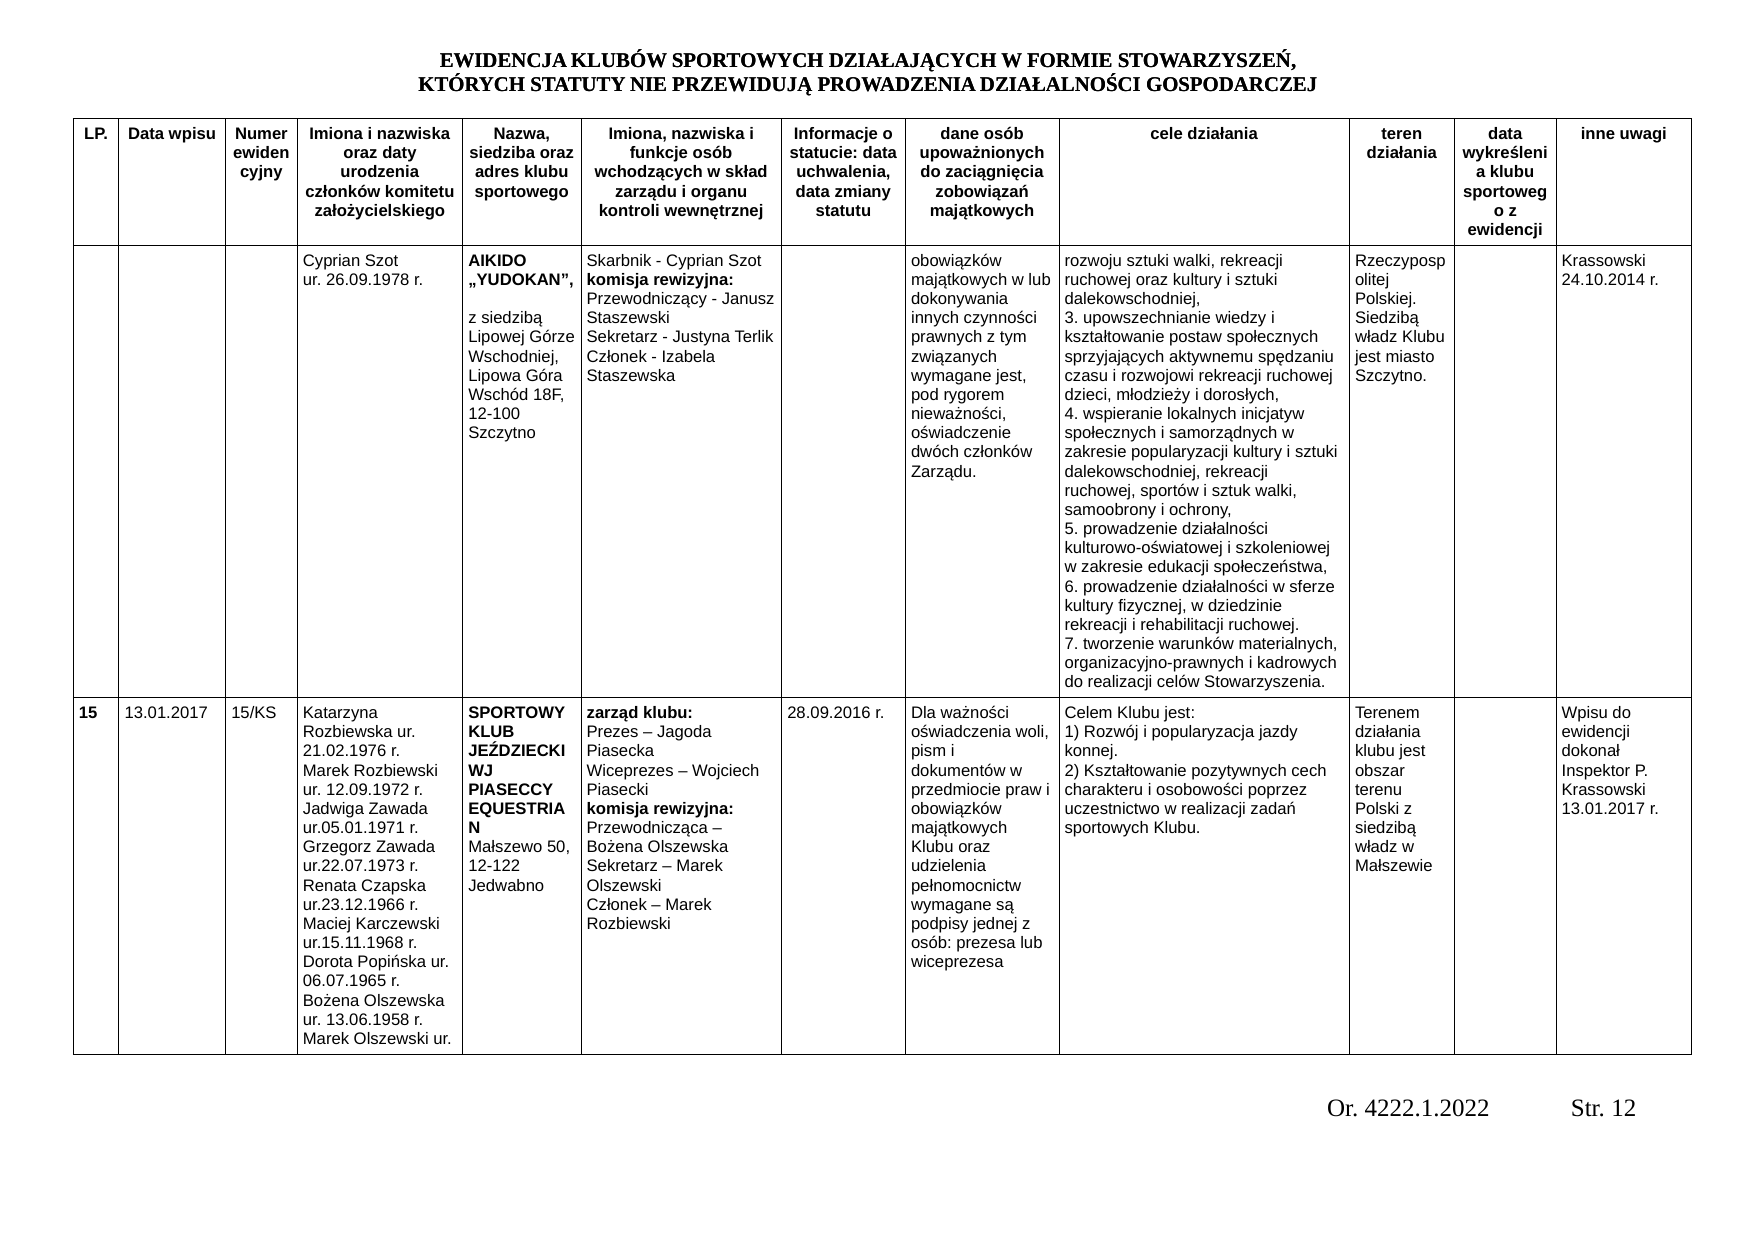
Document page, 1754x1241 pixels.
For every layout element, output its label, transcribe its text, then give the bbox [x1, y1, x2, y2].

table_cell Wpisu do ewidencji dokonał Inspektor P. Krassowski 13.01.2017 r. [1557, 698, 1691, 1054]
table_cell Cyprian Szot ur. 26.09.1978 r. [298, 246, 462, 697]
table_header data wykreślenia klubu sportowego z ewidencji [1455, 119, 1556, 245]
table_header LP. [74, 119, 118, 245]
table_header Numer ewidencyjny [226, 119, 297, 245]
table_cell zarząd klubu: Prezes – Jagoda Piasecka Wiceprezes – Wojciech Piasecki komisja rewizyjna: Przewodnicząca – Bożena Olszewska Sekretarz – Marek Olszewski Członek – Marek Rozbiewski [582, 698, 781, 1054]
table_cell obowiązków majątkowych w lub dokonywania innych czynności prawnych z tym związanych wymagane jest, pod rygorem nieważności, oświadczenie dwóch członków Zarządu. [906, 246, 1059, 697]
table_cell Rzeczypospolitej Polskiej. Siedzibą władz Klubu jest miasto Szczytno. [1350, 246, 1454, 697]
table_header Imiona i nazwiska oraz daty urodzenia członków komitetu założycielskiego [298, 119, 462, 245]
table_cell [74, 246, 118, 697]
table_header Informacje o statucie: data uchwalenia, data zmiany statutu [782, 119, 905, 245]
table_cell 28.09.2016 r. [782, 698, 905, 1054]
table_header Nazwa, siedziba oraz adres klubu sportowego [463, 119, 581, 245]
table_header dane osób upoważnionych do zaciągnięcia zobowiązań majątkowych [906, 119, 1059, 245]
table_cell [782, 246, 905, 697]
table_header Imiona, nazwiska i funkcje osób wchodzących w skład zarządu i organu kontroli wewnętrznej [582, 119, 781, 245]
table_header teren działania [1350, 119, 1454, 245]
table_cell Terenem działania klubu jest obszar terenu Polski z siedzibą władz w Małszewie [1350, 698, 1454, 1054]
table_cell 13.01.2017 [119, 698, 225, 1054]
table_cell [1455, 698, 1556, 1054]
table_cell Celem Klubu jest: 1) Rozwój i popularyzacja jazdy konnej. 2) Kształtowanie pozytywnych cech charakteru i osobowości poprzez uczestnictwo w realizacji zadań sportowych Klubu. [1060, 698, 1349, 1054]
table_cell [119, 246, 225, 697]
table_cell [1455, 246, 1556, 697]
table_header Data wpisu [119, 119, 225, 245]
table_header inne uwagi [1557, 119, 1691, 245]
table_header cele działania [1060, 119, 1349, 245]
table_cell Skarbnik - Cyprian Szot komisja rewizyjna: Przewodniczący - Janusz Staszewski Sekretarz - Justyna Terlik Członek - Izabela Staszewska [582, 246, 781, 697]
table_cell Krassowski 24.10.2014 r. [1557, 246, 1691, 697]
table_cell AIKIDO „YUDOKAN”, z siedzibą Lipowej Górze Wschodniej, Lipowa Góra Wschód 18F, 12-100 Szczytno [463, 246, 581, 697]
table_cell Katarzyna Rozbiewska ur. 21.02.1976 r. Marek Rozbiewski ur. 12.09.1972 r. Jadwiga Zawada ur.05.01.1971 r. Grzegorz Zawada ur.22.07.1973 r. Renata Czapska ur.23.12.1966 r. Maciej Karczewski ur.15.11.1968 r. Dorota Popińska ur. 06.07.1965 r. Bożena Olszewska ur. 13.06.1958 r. Marek Olszewski ur. [298, 698, 462, 1054]
table_cell SPORTOWY KLUB JEŹDZIECKI WJ PIASECCY EQUESTRIAN Małszewo 50, 12-122 Jedwabno [463, 698, 581, 1054]
table_cell rozwoju sztuki walki, rekreacji ruchowej oraz kultury i sztuki dalekowschodniej, 3. upowszechnianie wiedzy i kształtowanie postaw społecznych sprzyjających aktywnemu spędzaniu czasu i rozwojowi rekreacji ruchowej dzieci, młodzieży i dorosłych, 4. wspieranie lokalnych inicjatyw społecznych i samorządnych w zakresie popularyzacji kultury i sztuki dalekowschodniej, rekreacji ruchowej, sportów i sztuk walki, samoobrony i ochrony, 5. prowadzenie działalności kulturowo-oświatowej i szkoleniowej w zakresie edukacji społeczeństwa, 6. prowadzenie działalności w sferze kultury fizycznej, w dziedzinie rekreacji i rehabilitacji ruchowej. 7. tworzenie warunków materialnych, organizacyjno-prawnych i kadrowych do realizacji celów Stowarzyszenia. [1060, 246, 1349, 697]
table_cell 15 [74, 698, 118, 1054]
table_cell Dla ważności oświadczenia woli, pism i dokumentów w przedmiocie praw i obowiązków majątkowych Klubu oraz udzielenia pełnomocnictw wymagane są podpisy jednej z osób: prezesa lub wiceprezesa [906, 698, 1059, 1054]
table_cell 15/KS [226, 698, 297, 1054]
table_cell [226, 246, 297, 697]
